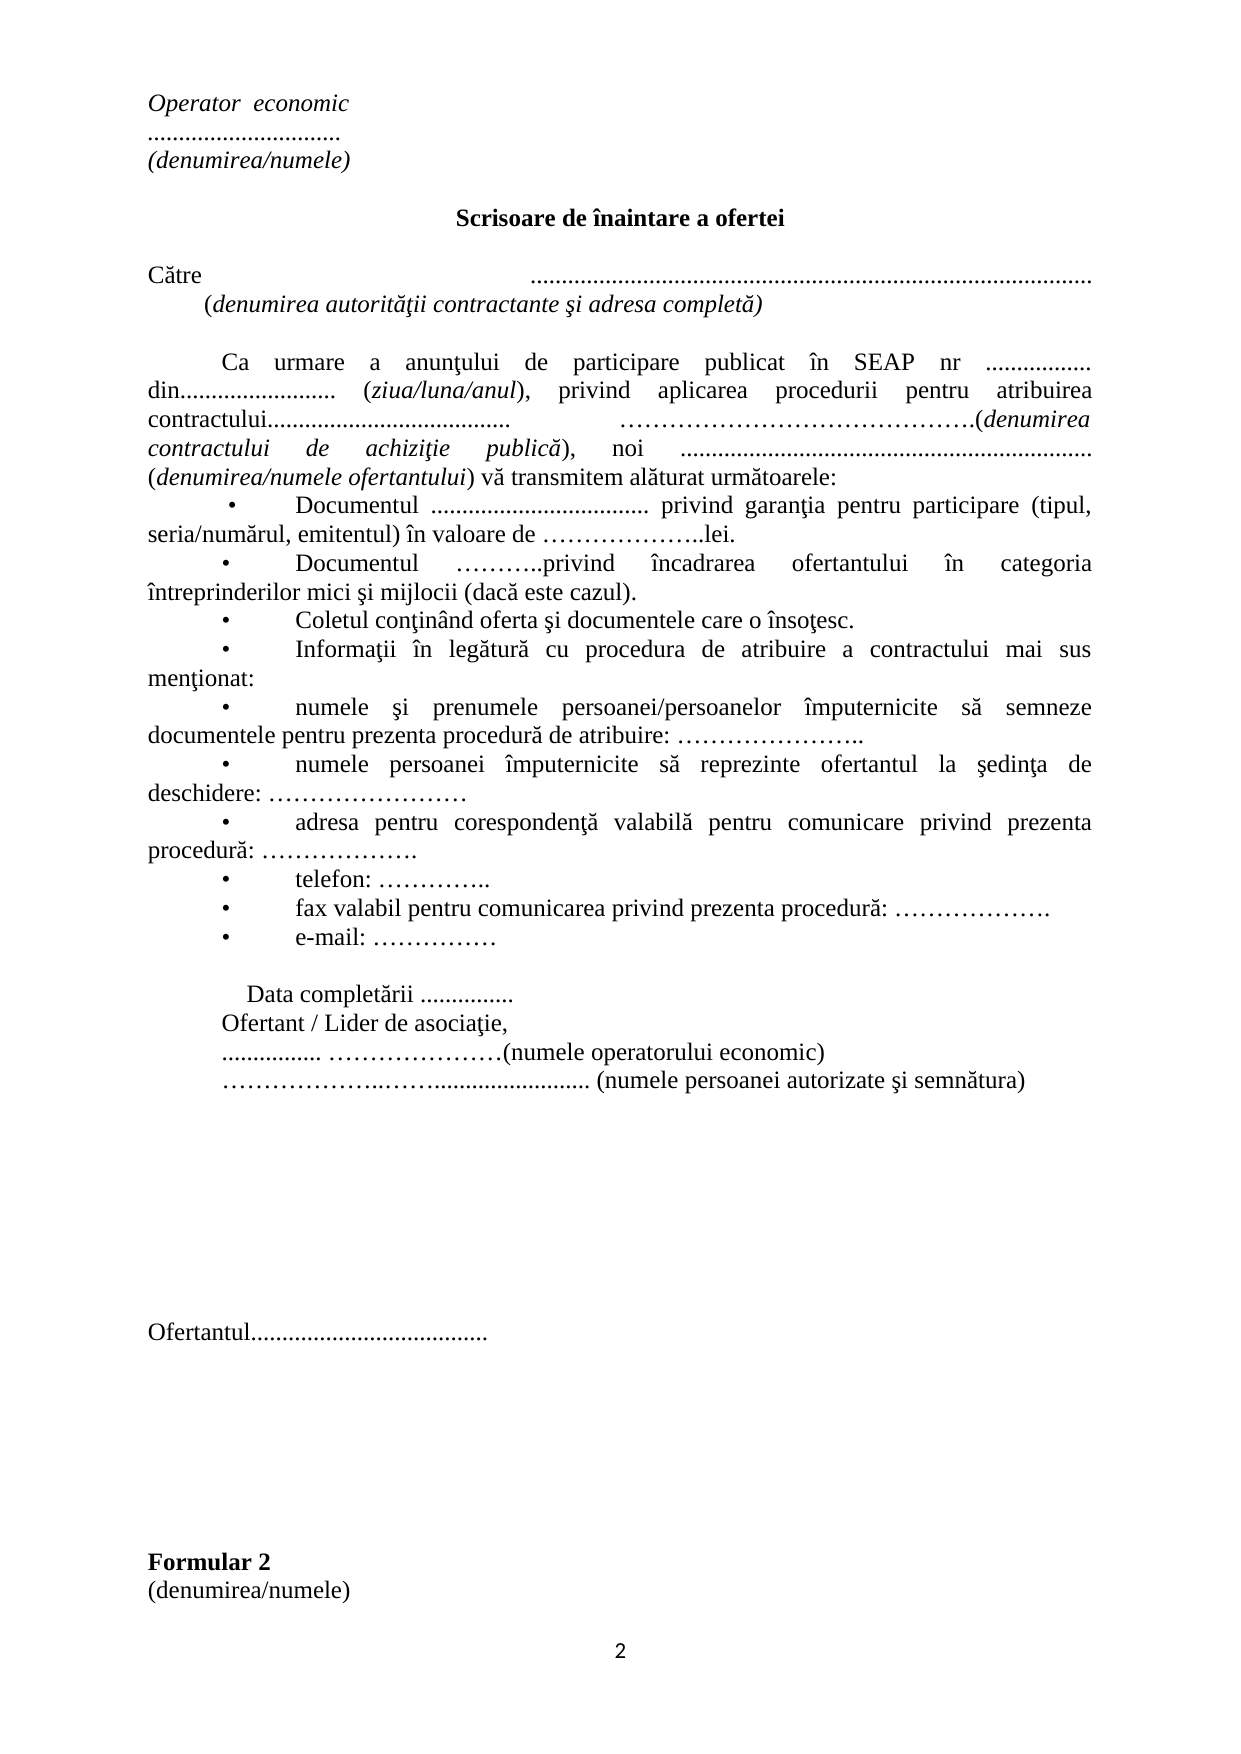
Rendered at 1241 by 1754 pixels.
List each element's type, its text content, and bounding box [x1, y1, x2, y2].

text • Informaţii în legătură cu procedura de atribuire a contractului mai sus menţionat: [148, 634, 1092, 692]
text • numele persoanei împuternicite să reprezinte ofertantul la şedinţa de deschidere: …………………… [148, 749, 1092, 807]
text Data completării ............... [148, 979, 1092, 1008]
text Scrisoare de înaintare a ofertei [148, 203, 1092, 232]
text • Documentul ………..privind încadrarea ofertantului în categoria întreprinderilor mici şi mijlocii (dacă este cazul). [148, 548, 1092, 605]
text Ofertantul...................................... [148, 1317, 1092, 1345]
text • Coletul conţinând oferta şi documentele care o însoţesc. [148, 605, 1092, 634]
text Ca urmare a anunţului de participare publicat în SEAP nr ................. din......................... (ziua/luna/anul), privind aplicarea procedurii pentru atribuirea contractului....................................... …………………………………….(denumirea contractului de achiziţie publică), noi .................................................................. (denumirea/numele ofertantului) vă transmitem alăturat următoarele: [148, 347, 1092, 490]
text ............................... [148, 117, 1092, 145]
text (denumirea/numele) [148, 145, 1092, 174]
text • e-mail: …………… [148, 922, 1092, 950]
text ................ …………………(numele operatorului economic) [148, 1037, 1092, 1065]
text Către .......................................................................................... (denumirea autorităţii contractante şi adresa completă) [148, 260, 1092, 318]
text ………………..……......................... (numele persoanei autorizate şi semnătura) [148, 1065, 1092, 1094]
text • Documentul ................................... privind garanţia pentru participare (tipul, seria/numărul, emitentul) în valoare de ………………..lei. [148, 490, 1092, 548]
text (denumirea/numele) [148, 1575, 1092, 1604]
text Ofertant / Lider de asociaţie, [148, 1008, 1092, 1037]
text • fax valabil pentru comunicarea privind prezenta procedură: ………………. [148, 893, 1092, 922]
text Formular 2 [148, 1547, 1092, 1575]
text • telefon: ………….. [148, 864, 1092, 893]
text Operator economic [148, 88, 1092, 117]
text • adresa pentru corespondenţă valabilă pentru comunicare privind prezenta procedură: ………………. [148, 807, 1092, 864]
text • numele şi prenumele persoanei/persoanelor împuternicite să semneze documentele pentru prezenta procedură de atribuire: ………………….. [148, 692, 1092, 749]
